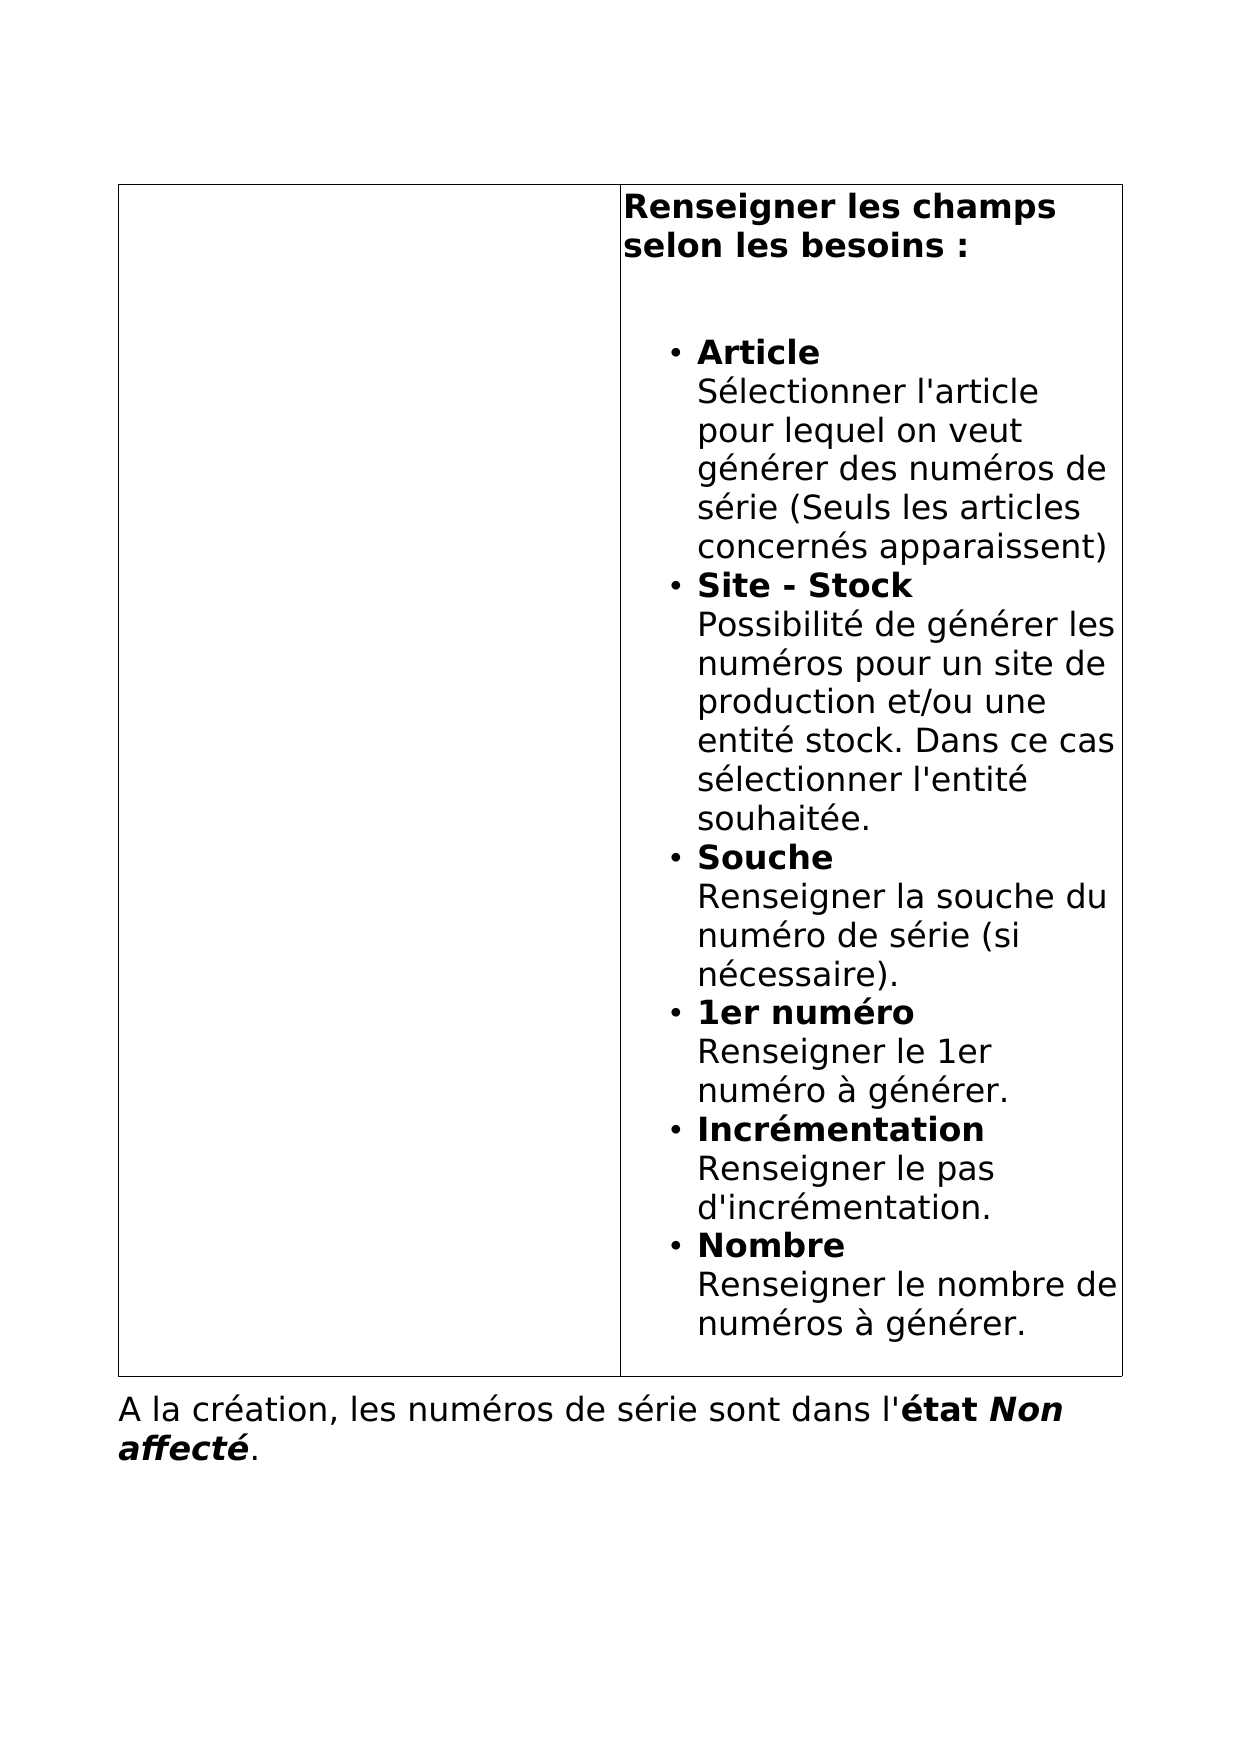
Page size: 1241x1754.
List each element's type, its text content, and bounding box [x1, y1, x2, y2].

table_header [119, 185, 620, 1376]
text A la création, les numéros de série sont dans l'état Non affecté. [118, 1391, 1122, 1585]
table_header Renseigner les champs selon les besoins : Article Sélectionner l'article pour lequel on veut générer des numéros de série (Seuls les articles concernés apparaissent) Site - Stock Possibilité de générer les numéros pour un site de production et/ou une entité stock. Dans ce cas sélectionner l'entité souhaitée. Souche Renseigner la souche du numéro de série (si nécessaire). 1er numéro Renseigner le 1er numéro à générer. Incrémentation Renseigner le pas d'incrémentation. Nombre Renseigner le nombre de numéros à générer. [621, 185, 1122, 1376]
